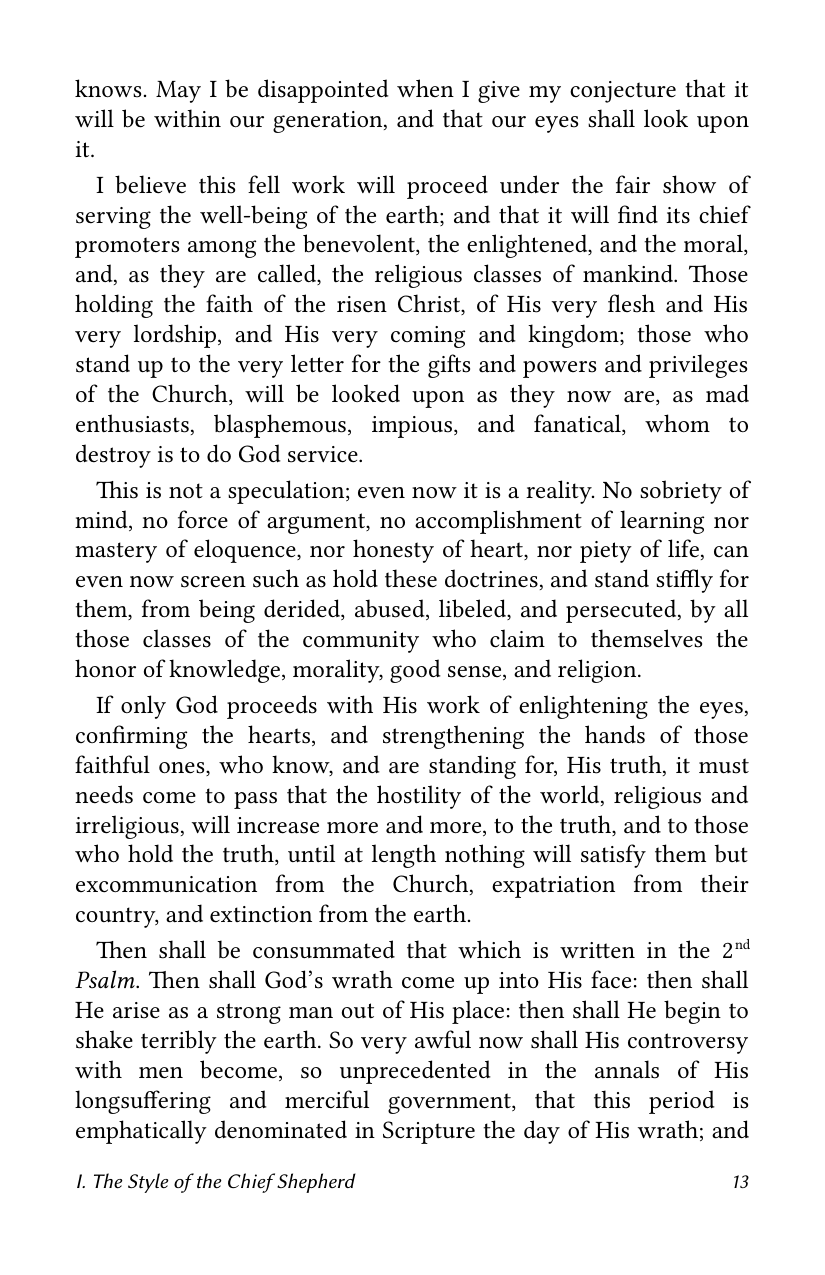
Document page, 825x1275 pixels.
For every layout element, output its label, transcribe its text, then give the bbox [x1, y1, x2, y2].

text This is not a speculation; even now it is a reality. No sobriety of mind, no force of argument, no accomplishment of learning nor mastery of eloquence, nor honesty of heart, nor piety of life, can even now screen such as hold these doctrines, and stand stiffly for them, from being derided, abused, libeled, and persecuted, by all those classes of the community who claim to themselves the honor of knowledge, morality, good sense, and religion. [75, 476, 750, 684]
text If only God proceeds with His work of enlightening the eyes, confirming the hearts, and strengthening the hands of those faithful ones, who know, and are standing for, His truth, it must needs come to pass that the hostility of the world, religious and irreligious, will increase more and more, to the truth, and to those who hold the truth, until at length nothing will satisfy them but excommunication from the Church, expatriation from their country, and extinction from the earth. [75, 691, 750, 929]
text knows. May I be disappointed when I give my conjecture that it will be within our generation, and that our eyes shall look upon it. [75, 75, 750, 163]
text I believe this fell work will proceed under the fair show of serving the well-being of the earth; and that it will find its chief promoters among the benevolent, the enlightened, and the moral, and, as they are called, the religious classes of mankind. Those holding the faith of the risen Christ, of His very flesh and His very lordship, and His very coming and kingdom; those who stand up to the very letter for the gifts and powers and privileges of the Church, will be looked upon as they now are, as mad enthusiasts, blasphemous, impious, and fanatical, whom to destroy is to do God service. [75, 171, 750, 468]
text Then shall be consummated that which is written in the 2nd Psalm. Then shall God’s wrath come up into His face: then shall He arise as a strong man out of His place: then shall He begin to shake terribly the earth. So very awful now shall His controversy with men become, so unprecedented in the annals of His longsuffering and merciful government, that this period is emphatically denominated in Scripture the day of His wrath; and [75, 936, 750, 1144]
